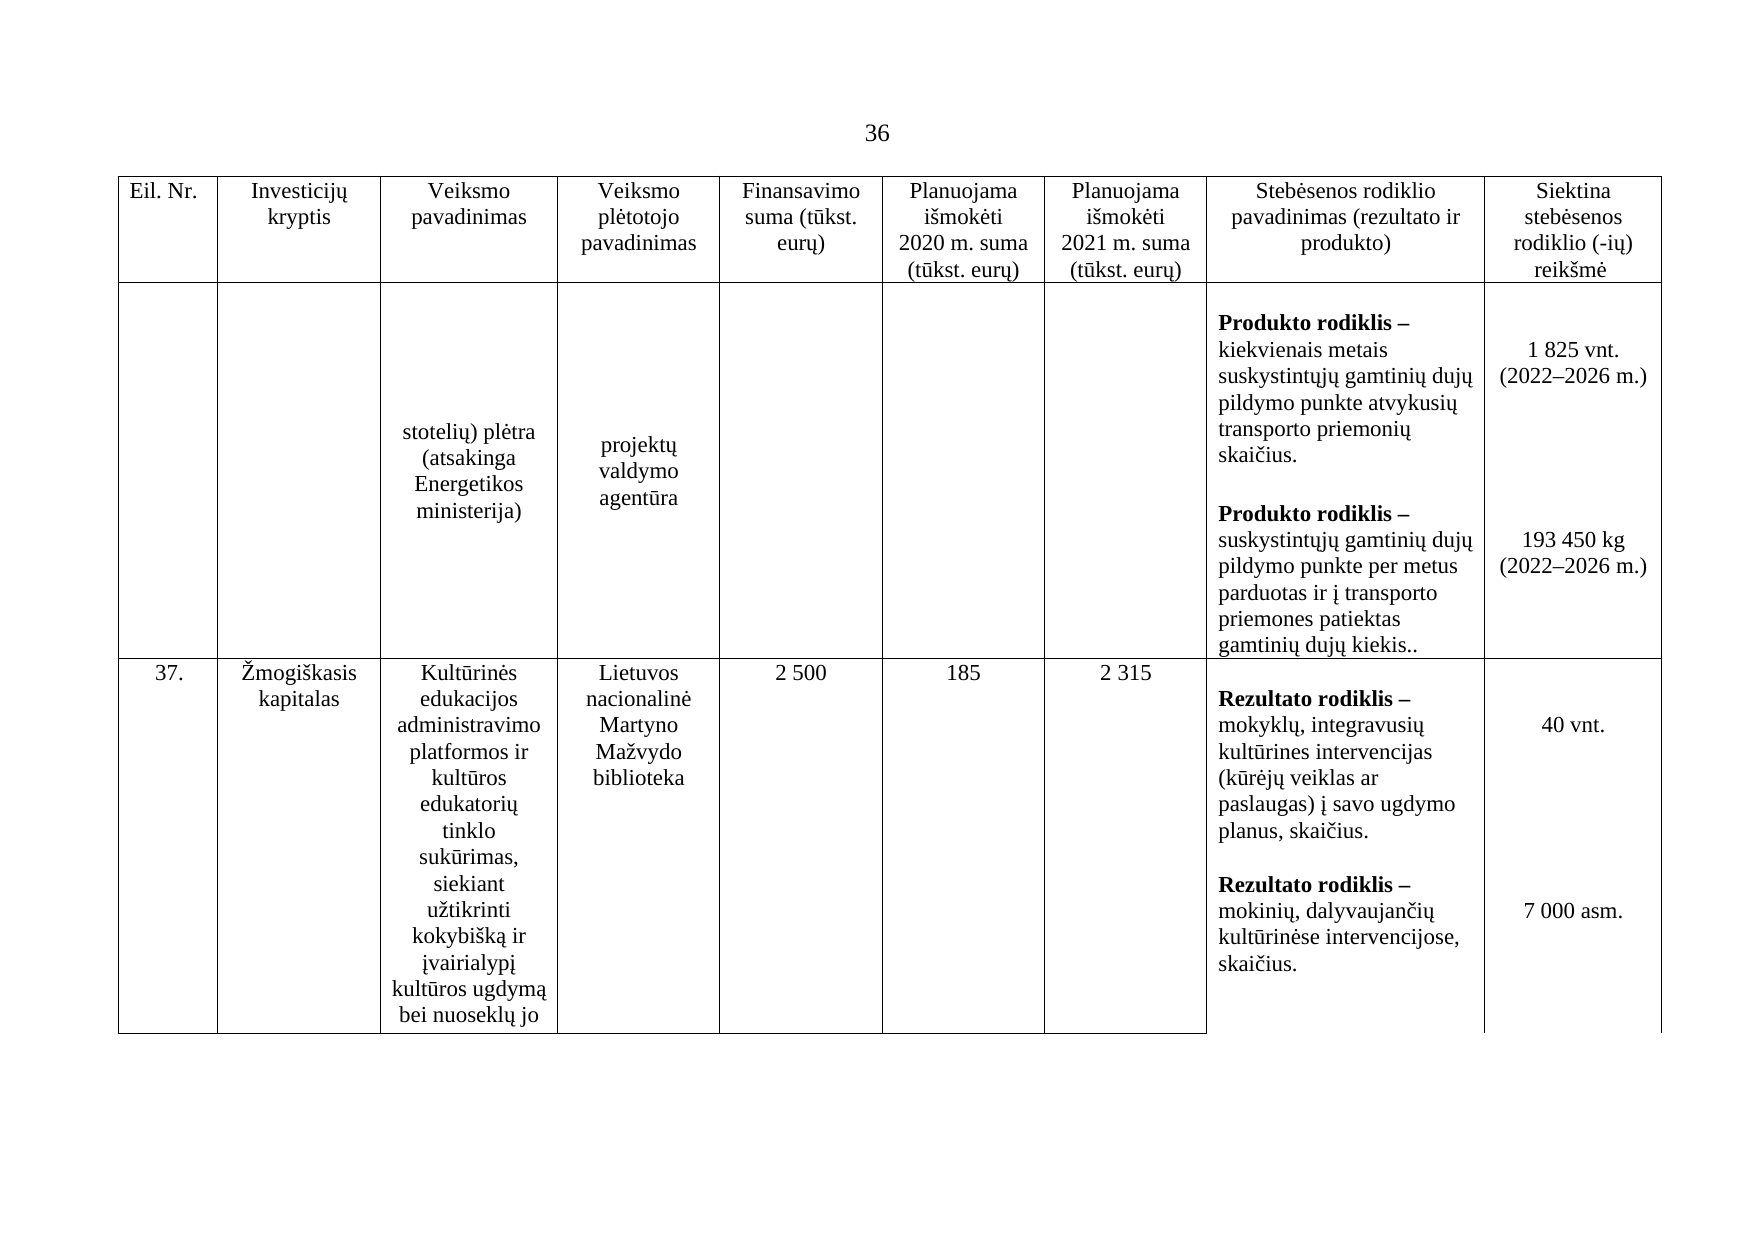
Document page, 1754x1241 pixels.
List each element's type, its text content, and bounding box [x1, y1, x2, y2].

table_cell Kultūrinės edukacijos administravimo platformos ir kultūros edukatorių tinklo sukūrimas, siekiant užtikrinti kokybišką ir įvairialypį kultūros ugdymą bei nuoseklų jo koordinavimą (atsakinga Kultūros ministerija bendradarbiaudama su Švietimo, mokslo ir sporto ministerija) [381, 659, 557, 1032]
table_header Siektina stebėsenos rodiklio (-ių) reikšmė [1485, 177, 1661, 282]
table_cell [720, 283, 882, 658]
table_cell Produkto rodiklis – suskystintųjų gamtinių dujų pildymo punkte per metus parduotas ir į transporto priemones patiektas gamtinių dujų kiekis.. [1207, 472, 1484, 658]
table_cell stotelių) plėtra (atsakinga Energetikos ministerija) [381, 283, 557, 658]
table_header Finansavimo suma (tūkst. eurų) [720, 177, 882, 282]
table_header Planuojama išmokėti 2020 m. suma (tūkst. eurų) [883, 177, 1044, 282]
table_cell Lietuvos nacionalinė Martyno Mažvydo biblioteka [558, 659, 719, 1032]
table_cell 7 000 asm. [1485, 843, 1661, 984]
table_cell 185 [883, 659, 1044, 1032]
table_cell [883, 283, 1044, 658]
table_cell Rezultato rodiklis – mokyklų, integravusių kultūrines intervencijas (kūrėjų veiklas ar paslaugas) į savo ugdymo planus, skaičius. [1207, 659, 1484, 843]
table_cell [1045, 283, 1206, 658]
table_cell [119, 283, 217, 658]
table_cell 2 315 [1045, 659, 1206, 1032]
table_cell Produkto rodiklis – kiekvienais metais suskystintųjų gamtinių dujų pildymo punkte atvykusių transporto priemonių skaičius. [1207, 283, 1484, 472]
table_cell 193 450 kg (2022–2026 m.) [1485, 472, 1661, 658]
table_cell Žmogiškasis kapitalas [218, 659, 380, 1032]
table_header Planuojama išmokėti 2021 m. suma (tūkst. eurų) [1045, 177, 1206, 282]
table_header Stebėsenos rodiklio pavadinimas (rezultato ir produkto) [1207, 177, 1484, 282]
table_cell [218, 283, 380, 658]
table_cell 40 vnt. [1485, 659, 1661, 843]
table_header Investicijų kryptis [218, 177, 380, 282]
table_header Veiksmo pavadinimas [381, 177, 557, 282]
table_header Veiksmo plėtotojo pavadinimas [558, 177, 719, 282]
table_cell Rezultato rodiklis – mokinių, dalyvaujančių kultūrinėse intervencijose, skaičius. [1207, 843, 1484, 984]
table_cell projektų valdymo agentūra [558, 283, 719, 658]
table_cell [1485, 985, 1661, 1032]
table_cell 2 500 [720, 659, 882, 1032]
table_cell 37. [119, 659, 217, 1032]
table_cell [1207, 985, 1484, 1032]
table_header Eil. Nr. [119, 177, 217, 282]
table_cell 1 825 vnt. (2022–2026 m.) [1485, 283, 1661, 472]
